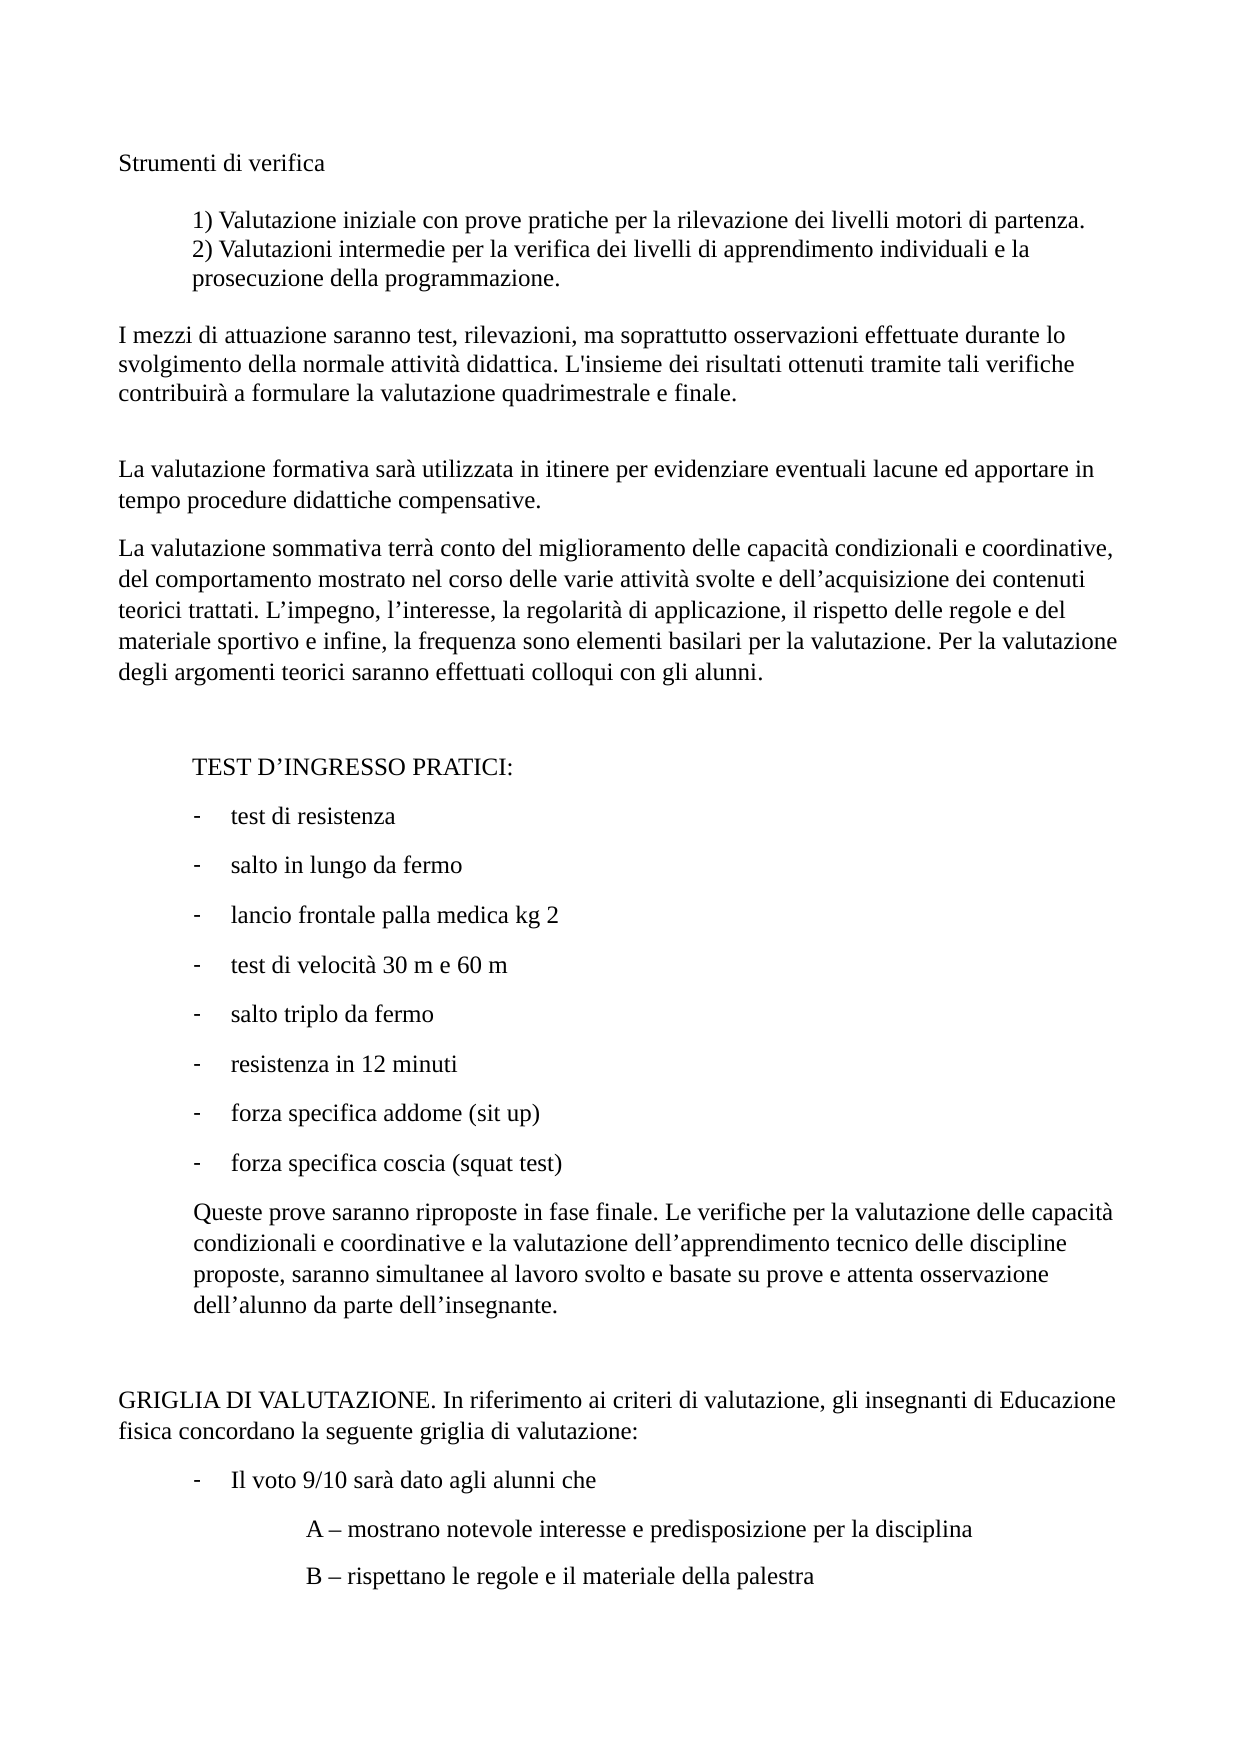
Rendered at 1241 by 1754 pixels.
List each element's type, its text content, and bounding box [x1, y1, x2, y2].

text I mezzi di attuazione saranno test, rilevazioni, ma soprattutto osservazioni effettuate durante lo svolgimento della normale attività didattica. L'insieme dei risultati ottenuti tramite tali verifiche contribuirà a formulare la valutazione quadrimestrale e finale. [118, 320, 1122, 406]
list salto triplo da fermo [193, 998, 1122, 1029]
list test di resistenza [193, 800, 1122, 831]
text GRIGLIA DI VALUTAZIONE. In riferimento ai criteri di valutazione, gli insegnanti di Educazione fisica concordano la seguente griglia di valutazione: [118, 1385, 1122, 1445]
text 2) Valutazioni intermedie per la verifica dei livelli di apprendimento individuali e la prosecuzione della programmazione. [192, 234, 1122, 291]
list A – mostrano notevole interesse e predisposizione per la disciplina [306, 1514, 1122, 1542]
list test di velocità 30 m e 60 m [193, 949, 1122, 979]
list lancio frontale palla medica kg 2 [193, 899, 1122, 930]
text 1) Valutazione iniziale con prove pratiche per la rilevazione dei livelli motori di partenza. [192, 205, 1122, 234]
list B – rispettano le regole e il materiale della palestra [306, 1561, 1122, 1590]
text Strumenti di verifica [118, 148, 1122, 176]
list forza specifica coscia (squat test) [193, 1147, 1122, 1178]
list Il voto 9/10 sarà dato agli alunni che [193, 1464, 1122, 1494]
list forza specifica addome (sit up) [193, 1098, 1122, 1128]
text Queste prove saranno riproposte in fase finale. Le verifiche per la valutazione delle capacità condizionali e coordinative e la valutazione dell’apprendimento tecnico delle discipline proposte, saranno simultanee al lavoro svolto e basate su prove e attenta osservazione dell’alunno da parte dell’insegnante. [193, 1197, 1122, 1319]
list resistenza in 12 minuti [193, 1048, 1122, 1078]
text La valutazione formativa sarà utilizzata in itinere per evidenziare eventuali lacune ed apportare in tempo procedure didattiche compensative. [118, 454, 1122, 514]
text TEST D’INGRESSO PRATICI: [192, 752, 1122, 781]
list salto in lungo da fermo [193, 850, 1122, 880]
text La valutazione sommativa terrà conto del miglioramento delle capacità condizionali e coordinative, del comportamento mostrato nel corso delle varie attività svolte e dell’acquisizione dei contenuti teorici trattati. L’impegno, l’interesse, la regolarità di applicazione, il rispetto delle regole e del materiale sportivo e infine, la frequenza sono elementi basilari per la valutazione. Per la valutazione degli argomenti teorici saranno effettuati colloqui con gli alunni. [118, 533, 1122, 686]
